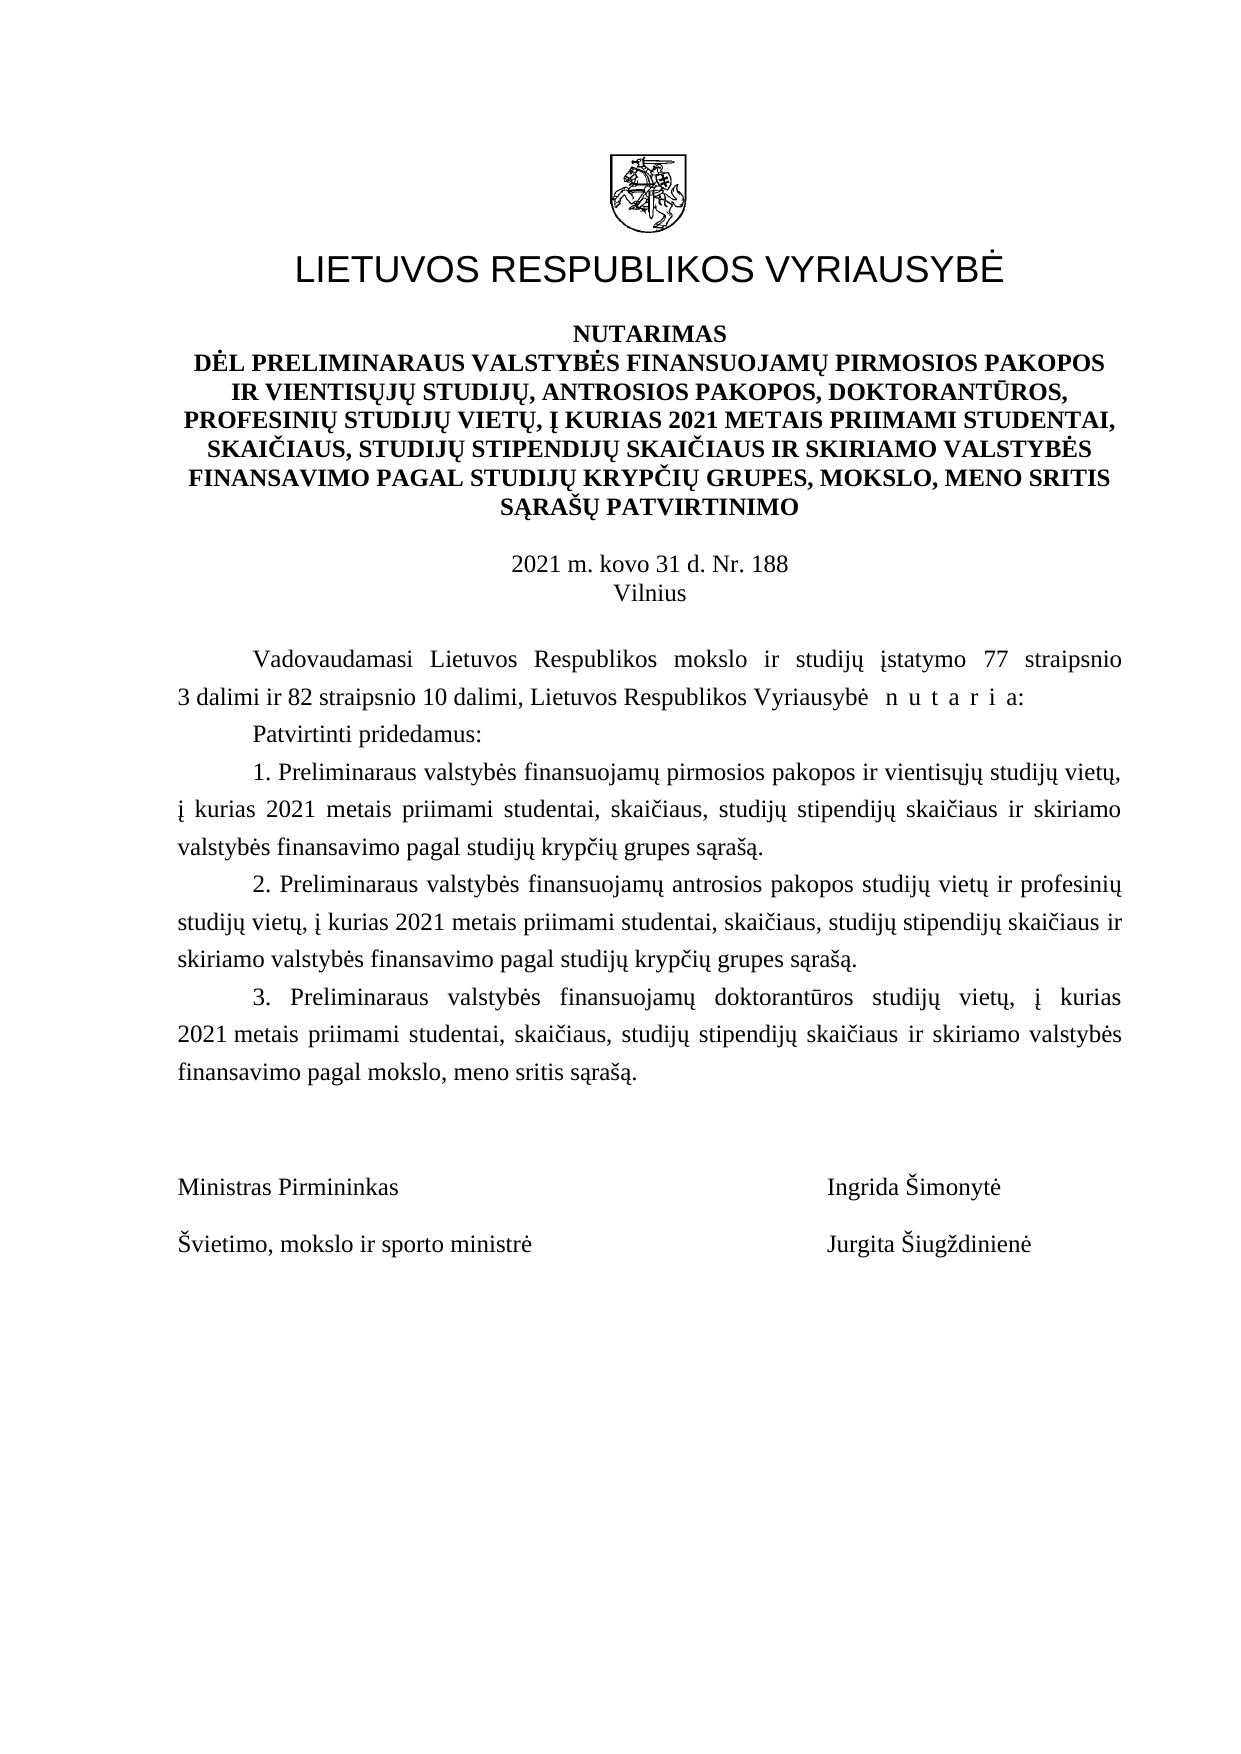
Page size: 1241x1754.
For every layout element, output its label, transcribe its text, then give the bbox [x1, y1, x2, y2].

text 2021 m. kovo 31 d. Nr. 188 [177, 549, 1122, 578]
text Vadovaudamasi Lietuvos Respublikos mokslo ir studijų įstatymo 77 straipsnio 3 dalimi ir 82 straipsnio 10 dalimi, Lietuvos Respublikos Vyriausybė nutaria: [177, 636, 1122, 711]
text 1. Preliminaraus valstybės finansuojamų pirmosios pakopos ir vientisųjų studijų vietų, į kurias 2021 metais priimami studentai, skaičiaus, studijų stipendijų skaičiaus ir skiriamo valstybės finansavimo pagal studijų krypčių grupes sąrašą. [177, 748, 1122, 861]
text Patvirtinti pridedamus: [177, 711, 1122, 748]
text Vilnius [177, 578, 1122, 607]
text 2. Preliminaraus valstybės finansuojamų antrosios pakopos studijų vietų ir profesinių studijų vietų, į kurias 2021 metais priimami studentai, skaičiaus, studijų stipendijų skaičiaus ir skiriamo valstybės finansavimo pagal studijų krypčių grupes sąrašą. [177, 861, 1122, 973]
text Ministras Pirmininkas Ingrida Šimonytė [177, 1172, 1122, 1201]
text Švietimo, mokslo ir sporto ministrė Jurgita Šiugždinienė [177, 1229, 1122, 1258]
text Lietuvos Respublikos Vyriausybė [177, 247, 1122, 291]
text DĖL PRELIMINARAUS VALSTYBĖS FINANSUOJAMŲ PIRMOSIOS PAKOPOS IR VIENTISŲJŲ STUDIJŲ, Antrosios pakopos, doktorantūros, profesinių studijų vietų, Į KURIAS 2021 METAIS PRIIMAMI STUDENTAI, SKAIČIAUS, STUDIJŲ STIPENDIJŲ SKAIČIAUS ir skiriamo valstybės finansavimo pagal studijų krypčių grupes, mokslo, meno sritis sąrašų patvirtinimo [177, 348, 1122, 521]
text 3. Preliminaraus valstybės finansuojamų doktorantūros studijų vietų, į kurias 2021 metais priimami studentai, skaičiaus, studijų stipendijų skaičiaus ir skiriamo valstybės finansavimo pagal mokslo, meno sritis sąrašą. [177, 973, 1122, 1086]
text nutarimas [177, 319, 1122, 348]
